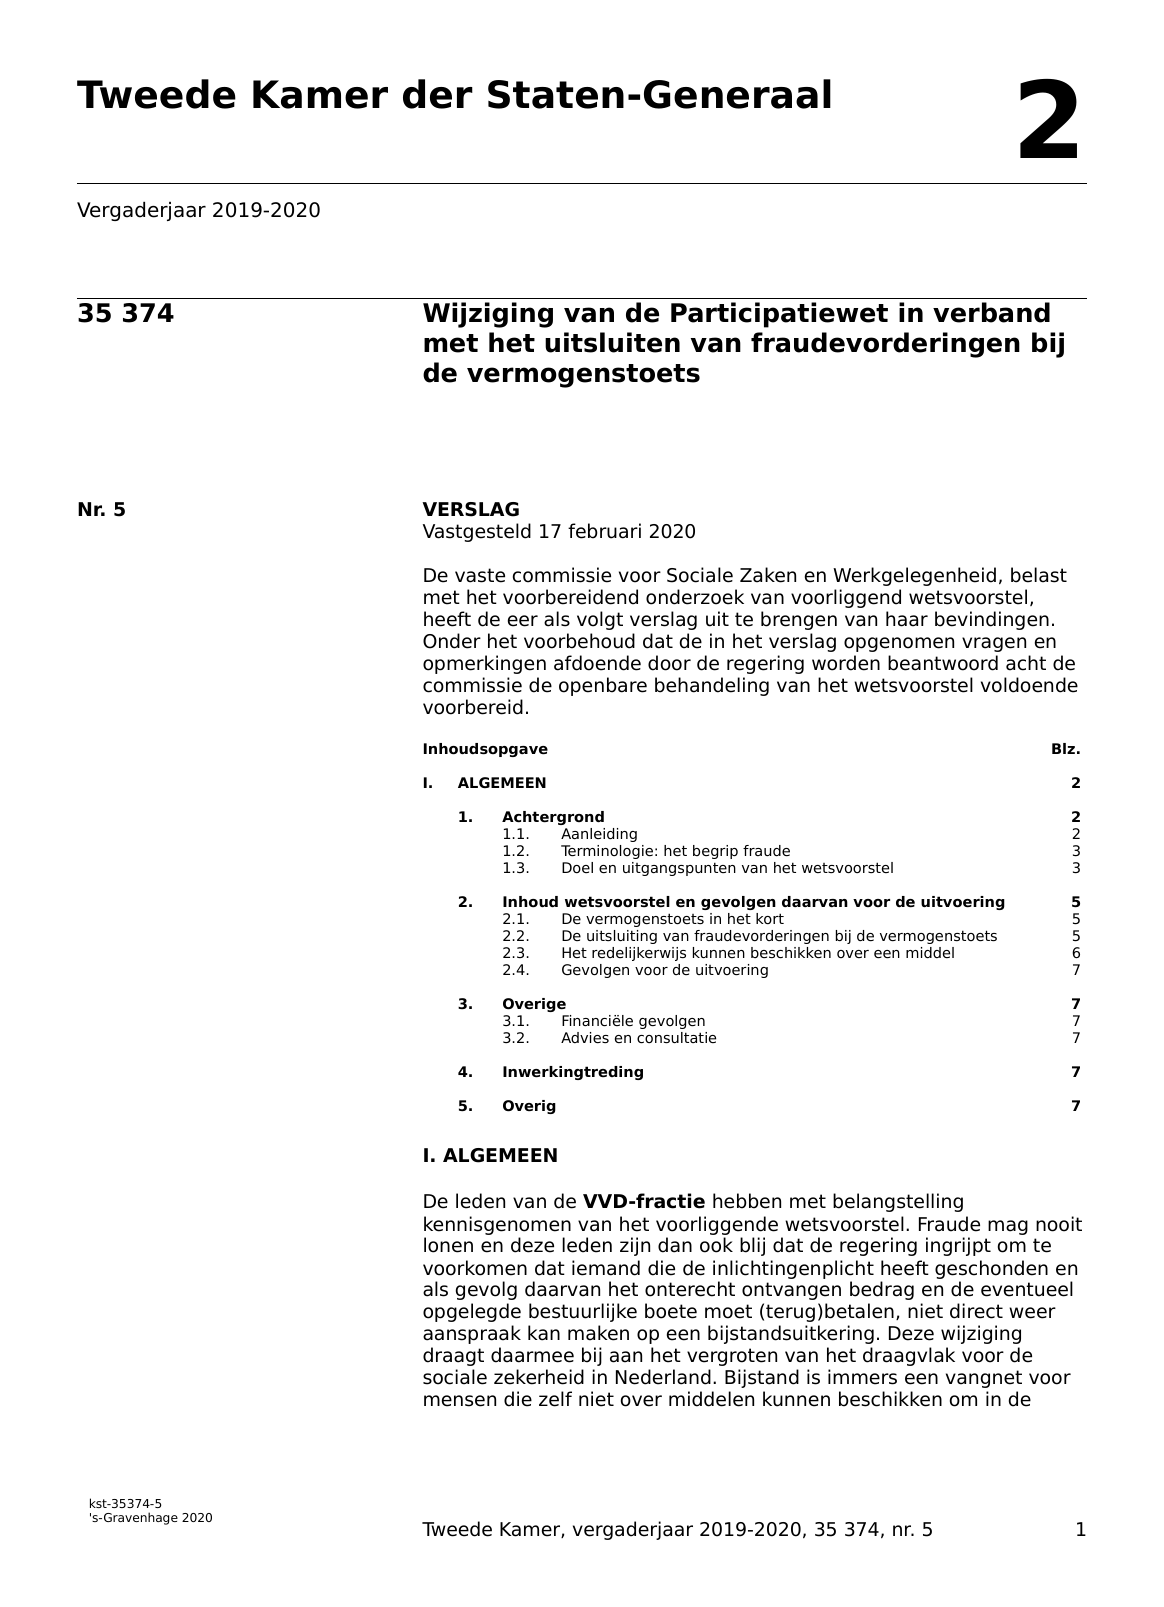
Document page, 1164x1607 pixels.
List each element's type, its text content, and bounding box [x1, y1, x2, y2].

table_header 2 [886, 59, 1087, 183]
subtitle 35 374 Wijziging van de Participatiewet in verband met het uitsluiten van fraudevorderingen bij de vermogenstoets [77, 299, 1087, 388]
table_cell [422, 911, 452, 928]
table_cell Overige [496, 996, 1027, 1013]
table_cell Het redelijkerwijs kunnen beschikken over een middel [555, 945, 1027, 962]
table_cell ALGEMEEN [452, 775, 1027, 792]
table_cell [422, 758, 452, 775]
table_cell 2.1. [496, 911, 555, 928]
table_cell 5. [452, 1098, 496, 1114]
table_cell [555, 979, 1027, 996]
table_cell [452, 1013, 496, 1029]
table_cell 2 [1028, 826, 1087, 843]
table_cell [452, 911, 496, 928]
table_cell 1.1. [496, 826, 555, 843]
table_cell [422, 996, 452, 1013]
table_cell [452, 826, 496, 843]
text De vaste commissie voor Sociale Zaken en Werkgelegenheid, belast met het voorbereidend onderzoek van voorliggend wetsvoorstel, heeft de eer als volgt verslag uit te brengen van haar bevindingen. Onder het voorbehoud dat de in het verslag opgenomen vragen en opmerkingen afdoende door de regering worden beantwoord acht de commissie de openbare behandeling van het wetsvoorstel voldoende voorbereid. [422, 565, 1087, 719]
table_cell [422, 792, 452, 809]
table_cell Aanleiding [555, 826, 1027, 843]
table_cell 7 [1028, 1030, 1087, 1047]
table_cell [422, 894, 452, 911]
table_cell I. [422, 775, 452, 792]
table_cell [555, 792, 1027, 809]
table_cell Advies en consultatie [555, 1030, 1027, 1047]
text De leden van de VVD-fractie hebben met belangstelling kennisgenomen van het voorliggende wetsvoorstel. Fraude mag nooit lonen en deze leden zijn dan ook blij dat de regering ingrijpt om te voorkomen dat iemand die de inlichtingenplicht heeft geschonden en als gevolg daarvan het onterecht ontvangen bedrag en de eventueel opgelegde bestuurlijke boete moet (terug)betalen, niet direct weer aanspraak kan maken op een bijstandsuitkering. Deze wijziging draagt daarmee bij aan het vergroten van het draagvlak voor de sociale zekerheid in Nederland. Bijstand is immers een vangnet voor mensen die zelf niet over middelen kunnen beschikken om in de [422, 1191, 1087, 1411]
table_cell [422, 877, 452, 894]
table_cell De vermogenstoets in het kort [555, 911, 1027, 928]
table_cell [452, 1047, 496, 1063]
table_cell [496, 1047, 555, 1063]
table_cell [422, 1047, 452, 1063]
table_cell Terminologie: het begrip fraude [555, 843, 1027, 860]
table_cell [422, 945, 452, 962]
table_cell 5 [1028, 894, 1087, 911]
table_cell [496, 979, 555, 996]
table_cell [422, 809, 452, 826]
table_cell [452, 945, 496, 962]
table_cell [452, 979, 496, 996]
table_cell [1028, 758, 1087, 775]
table_cell [555, 877, 1027, 894]
table_cell [452, 792, 496, 809]
table_cell 7 [1028, 1098, 1087, 1114]
table_cell [452, 877, 496, 894]
table_cell [422, 843, 452, 860]
table_cell Inwerkingtreding [496, 1064, 1027, 1081]
table_cell [422, 1064, 452, 1081]
table_cell 4. [452, 1064, 496, 1081]
table_header Blz. [1028, 741, 1087, 758]
text 's-Gravenhage 2020 [88, 1511, 323, 1525]
table_cell [422, 1081, 452, 1097]
table_cell Overig [496, 1098, 1027, 1114]
table_cell [452, 1030, 496, 1047]
table_cell [1028, 877, 1087, 894]
table_cell [452, 962, 496, 979]
text kst-35374-5 [88, 1497, 323, 1511]
table_cell [422, 826, 452, 843]
table_cell 2.3. [496, 945, 555, 962]
table_cell Doel en uitgangspunten van het wetsvoorstel [555, 860, 1027, 877]
table_cell [452, 758, 496, 775]
table_cell [496, 758, 555, 775]
table_cell 2.4. [496, 962, 555, 979]
table_cell 7 [1028, 996, 1087, 1013]
table_cell [452, 1081, 496, 1097]
table_cell [496, 1081, 555, 1097]
table_cell 2.2. [496, 928, 555, 945]
table_cell 6 [1028, 945, 1087, 962]
subtitle I. ALGEMEEN [422, 1144, 1087, 1166]
table_cell [422, 1030, 452, 1047]
table_cell De uitsluiting van fraudevorderingen bij de vermogenstoets [555, 928, 1027, 945]
table_cell 7 [1028, 962, 1087, 979]
table_cell 3 [1028, 843, 1087, 860]
table_header Tweede Kamer der Staten-Generaal [77, 59, 886, 183]
table_cell 3. [452, 996, 496, 1013]
table_cell Financiële gevolgen [555, 1013, 1027, 1029]
table_cell [422, 1013, 452, 1029]
table_cell [422, 860, 452, 877]
table_cell 2 [1028, 809, 1087, 826]
table_cell [1028, 979, 1087, 996]
table_cell [555, 1081, 1027, 1097]
table_cell [422, 928, 452, 945]
table_cell [1028, 1047, 1087, 1063]
table_cell [452, 928, 496, 945]
table_cell 3.1. [496, 1013, 555, 1029]
table_cell Inhoud wetsvoorstel en gevolgen daarvan voor de uitvoering [496, 894, 1027, 911]
table_cell 3.2. [496, 1030, 555, 1047]
table_cell [452, 843, 496, 860]
table_header Inhoudsopgave [422, 741, 1027, 758]
table_cell Achtergrond [496, 809, 1027, 826]
table_cell Vergaderjaar 2019-2020 [77, 184, 1087, 298]
table_cell [422, 979, 452, 996]
text Vastgesteld 17 februari 2020 [422, 521, 1087, 543]
table_cell 5 [1028, 928, 1087, 945]
table_cell 3 [1028, 860, 1087, 877]
table_cell 2 [1028, 775, 1087, 792]
table_cell [422, 1098, 452, 1114]
table_cell 7 [1028, 1013, 1087, 1029]
table_cell [555, 758, 1027, 775]
table_cell [422, 962, 452, 979]
table_cell 1. [452, 809, 496, 826]
table_cell [496, 877, 555, 894]
table_cell [555, 1047, 1027, 1063]
table_cell 1.2. [496, 843, 555, 860]
table_cell 7 [1028, 1064, 1087, 1081]
subtitle Nr. 5 VERSLAG [77, 499, 1087, 521]
table_cell Gevolgen voor de uitvoering [555, 962, 1027, 979]
table_cell 5 [1028, 911, 1087, 928]
table_cell [452, 860, 496, 877]
table_cell [496, 792, 555, 809]
table_cell [1028, 1081, 1087, 1097]
table_cell 2. [452, 894, 496, 911]
table_cell [1028, 792, 1087, 809]
table_cell 1.3. [496, 860, 555, 877]
